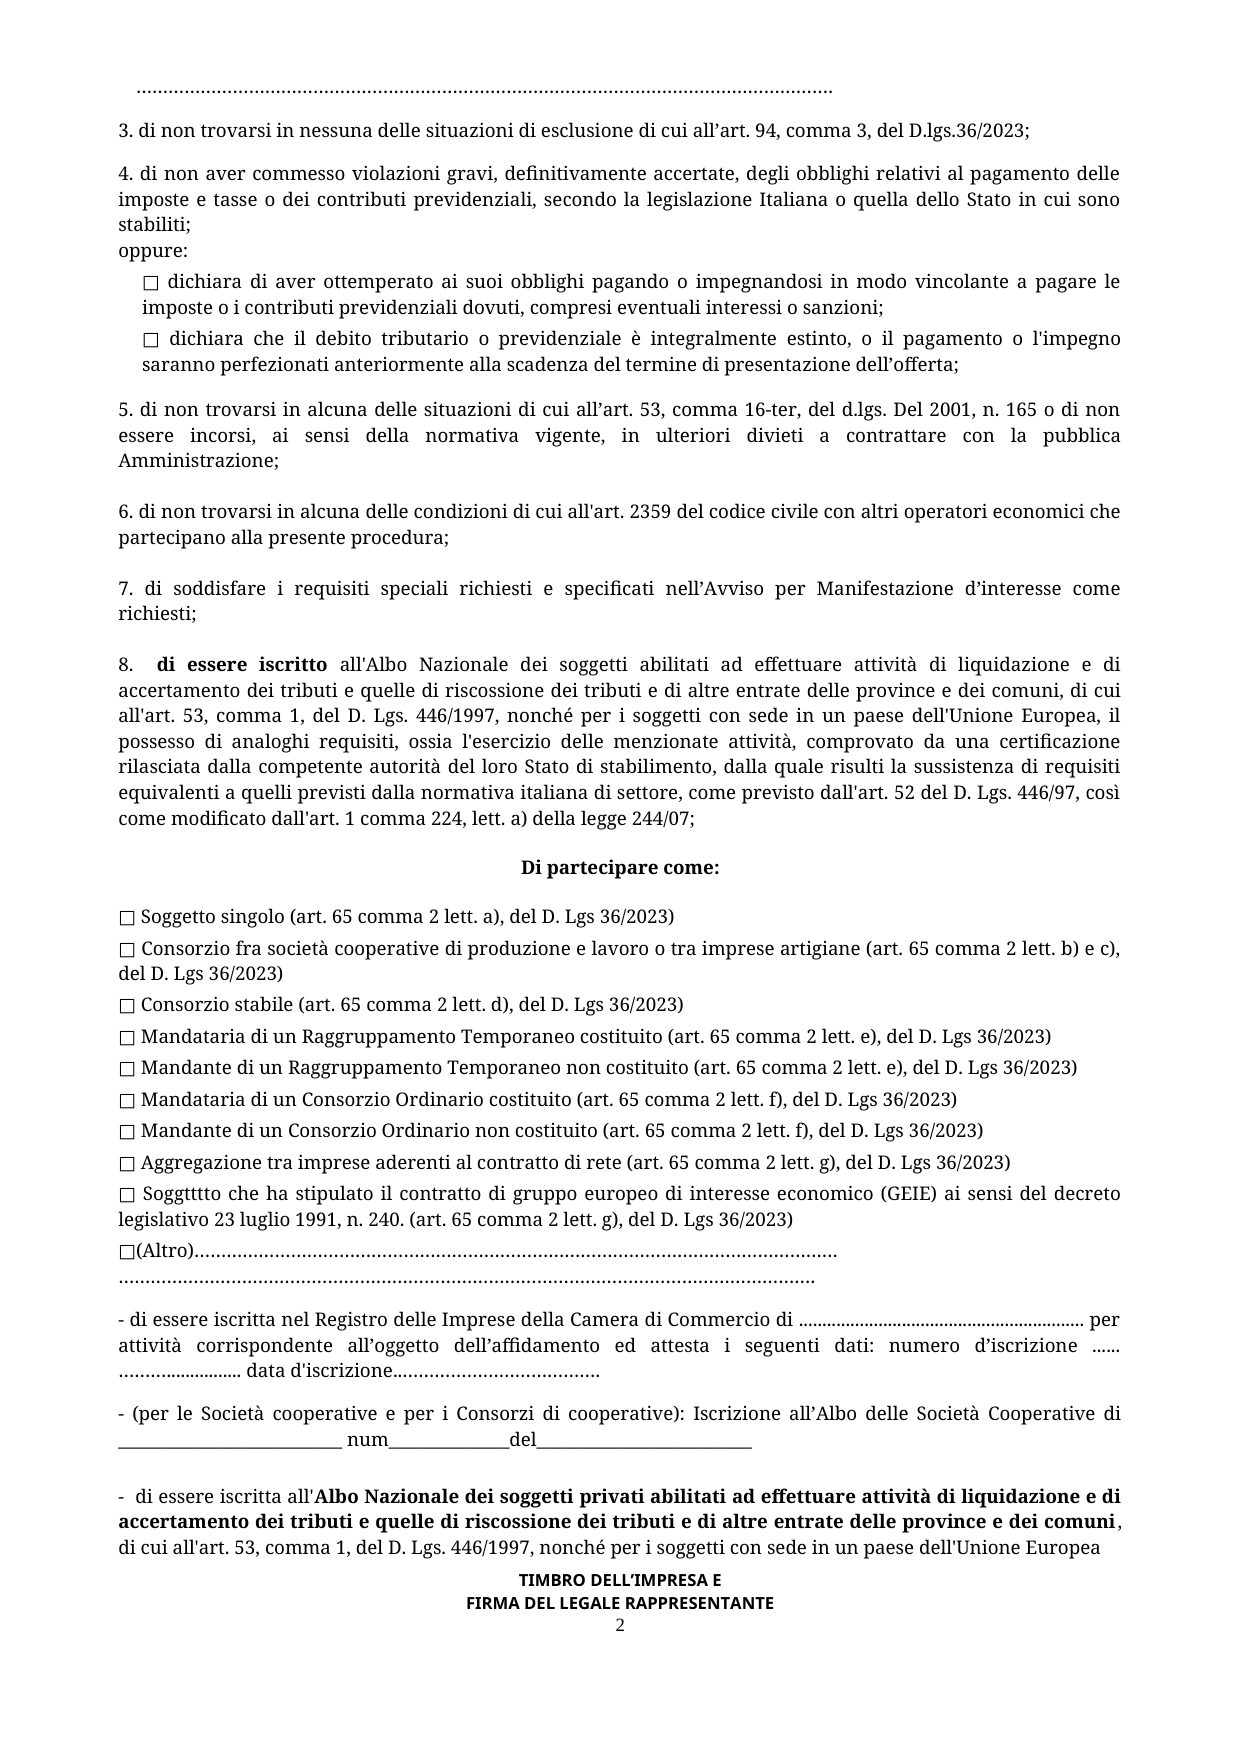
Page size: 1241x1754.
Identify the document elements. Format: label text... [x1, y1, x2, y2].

text 5. di non trovarsi in alcuna delle situazioni di cui all’art. 53, comma 16-ter, del d.lgs. Del 2001, n. 165 o di non essere incorsi, ai sensi della normativa vigente, in ulteriori divieti a contrattare con la pubblica Amministrazione; [118, 396, 1122, 473]
text - (per le Società cooperative e per i Consorzi di cooperative): Iscrizione all’Albo delle Società Cooperative di __________________________ num______________del_________________________ [118, 1401, 1122, 1452]
text …………………………………………………………………………………………………………………. [136, 74, 1122, 99]
text 6. di non trovarsi in alcuna delle condizioni di cui all'art. 2359 del codice civile con altri operatori economici che partecipano alla presente procedura; [118, 498, 1122, 549]
text □ Mandante di un Consorzio Ordinario non costituito (art. 65 comma 2 lett. f), del D. Lgs 36/2023) [118, 1118, 1122, 1143]
text 7. di soddisfare i requisiti speciali richiesti e specificati nell’Avviso per Manifestazione d’interesse come richiesti; [118, 575, 1122, 626]
text □ Soggtttto che ha stipulato il contratto di gruppo europeo di interesse economico (GEIE) ai sensi del decreto legislativo 23 luglio 1991, n. 240. (art. 65 comma 2 lett. g), del D. Lgs 36/2023) [118, 1181, 1122, 1232]
text □ Aggregazione tra imprese aderenti al contratto di rete (art. 65 comma 2 lett. g), del D. Lgs 36/2023) [118, 1149, 1122, 1174]
text □ Mandataria di un Consorzio Ordinario costituito (art. 65 comma 2 lett. f), del D. Lgs 36/2023) [118, 1086, 1122, 1112]
text □ Consorzio fra società cooperative di produzione e lavoro o tra imprese artigiane (art. 65 comma 2 lett. b) e c), del D. Lgs 36/2023) [118, 935, 1122, 986]
text 8. di essere iscritto all'Albo Nazionale dei soggetti abilitati ad effettuare attività di liquidazione e di accertamento dei tributi e quelle di riscossione dei tributi e di altre entrate delle province e dei comuni, di cui all'art. 53, comma 1, del D. Lgs. 446/1997, nonché per i soggetti con sede in un paese dell'Unione Europea, il possesso di analoghi requisiti, ossia l'esercizio delle menzionate attività, comprovato da una certificazione rilasciata dalla competente autorità del loro Stato di stabilimento, dalla quale risulti la sussistenza di requisiti equivalenti a quelli previsti dalla normativa italiana di settore, come previsto dall'art. 52 del D. Lgs. 446/97, così come modificato dall'art. 1 comma 224, lett. a) della legge 244/07; [118, 652, 1122, 830]
text □ dichiara che il debito tributario o previdenziale è integralmente estinto, o il pagamento o l'impegno saranno perfezionati anteriormente alla scadenza del termine di presentazione dell’offerta; [142, 326, 1122, 377]
text - di essere iscritta nel Registro delle Imprese della Camera di Commercio di ............................................................. per attività corrispondente all’oggetto dell’affidamento ed attesta i seguenti dati: numero d’iscrizione ......………................ data d'iscrizione..………………………………. [118, 1306, 1122, 1383]
text - di essere iscritta all'Albo Nazionale dei soggetti privati abilitati ad effettuare attività di liquidazione e di accertamento dei tributi e quelle di riscossione dei tributi e di altre entrate delle province e dei comuni, di cui all'art. 53, comma 1, del D. Lgs. 446/1997, nonché per i soggetti con sede in un paese dell'Unione Europea [118, 1483, 1122, 1560]
text □ Soggetto singolo (art. 65 comma 2 lett. a), del D. Lgs 36/2023) [118, 903, 1122, 929]
text □ dichiara di aver ottemperato ai suoi obblighi pagando o impegnandosi in modo vincolante a pagare le imposte o i contributi previdenziali dovuti, compresi eventuali interessi o sanzioni; [142, 268, 1122, 319]
text 3. di non trovarsi in nessuna delle situazioni di esclusione di cui all’art. 94, comma 3, del D.lgs.36/2023; [118, 117, 1122, 143]
text □ Mandante di un Raggruppamento Temporaneo non costituito (art. 65 comma 2 lett. e), del D. Lgs 36/2023) [118, 1055, 1122, 1080]
text □ Mandataria di un Raggruppamento Temporaneo costituito (art. 65 comma 2 lett. e), del D. Lgs 36/2023) [118, 1023, 1122, 1049]
text □ Consorzio stabile (art. 65 comma 2 lett. d), del D. Lgs 36/2023) [118, 992, 1122, 1017]
text □(Altro)………………………………………………………………………………………………………… [118, 1237, 1122, 1263]
text oppure: [118, 237, 1122, 263]
text Di partecipare come: [118, 854, 1122, 879]
text 4. di non aver commesso violazioni gravi, definitivamente accertate, degli obblighi relativi al pagamento delle imposte e tasse o dei contributi previdenziali, secondo la legislazione Italiana o quella dello Stato in cui sono stabiliti; [118, 161, 1122, 237]
text …………………………………………………………………………………………………………………. [118, 1263, 1122, 1288]
